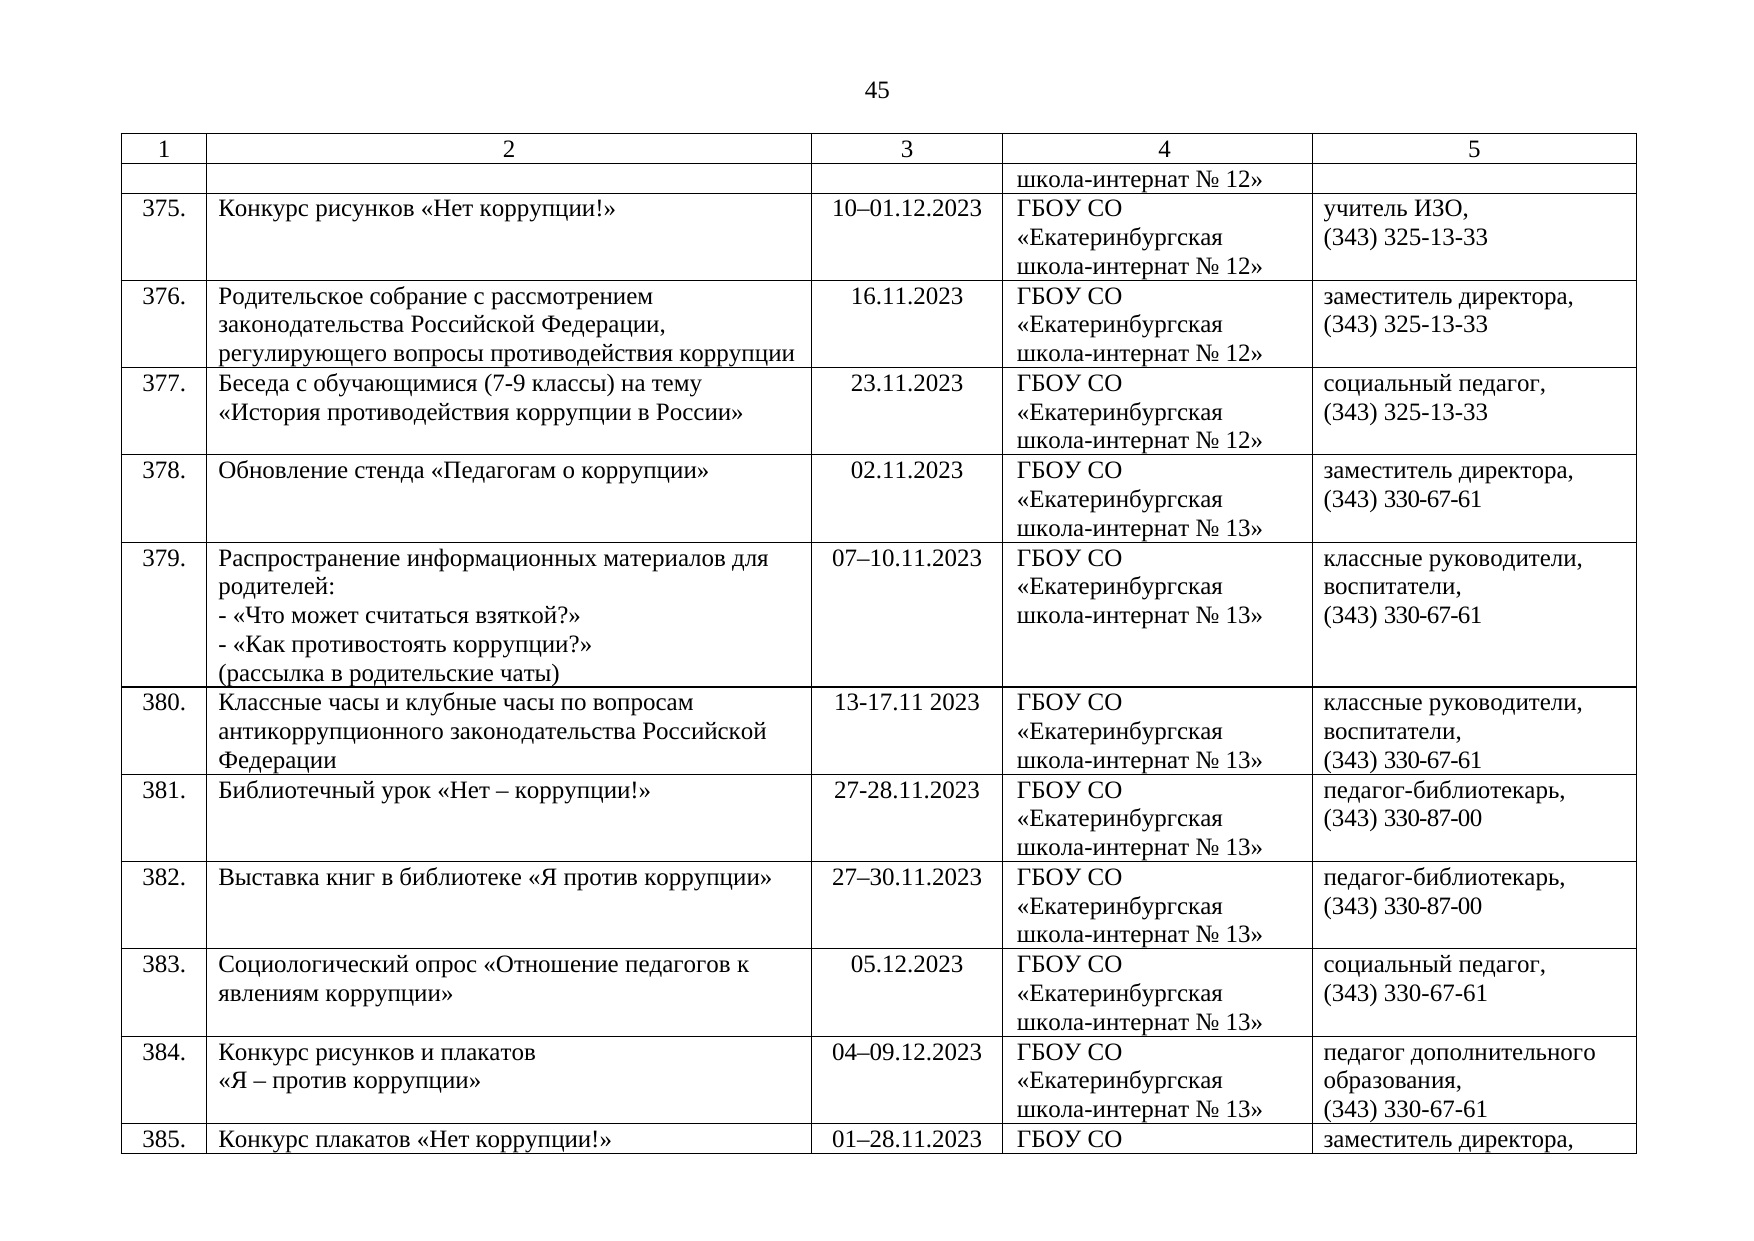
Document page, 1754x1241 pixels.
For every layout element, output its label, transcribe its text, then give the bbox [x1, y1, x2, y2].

table_cell 05.12.2023 [812, 949, 1002, 1036]
table_cell Распространение информационных материалов для родителей: - «Что может считаться взяткой?» - «Как противостоять коррупции?» (рассылка в родительские чаты) [207, 543, 811, 686]
table_header 4 [1003, 134, 1312, 163]
table_cell ГБОУ СО «Екатеринбургская школа-интернат № 13» [1003, 543, 1312, 686]
table_cell Конкурс рисунков и плакатов «Я – против коррупции» [207, 1037, 811, 1123]
table_cell Конкурс плакатов «Нет коррупции!» [207, 1124, 811, 1153]
table_cell 04–09.12.2023 [812, 1037, 1002, 1123]
table_cell ГБОУ СО «Екатеринбургская школа-интернат № 12» [1003, 194, 1312, 280]
table_header 5 [1313, 134, 1636, 163]
table_cell 16.11.2023 [812, 281, 1002, 367]
table_cell школа-интернат № 12» [1003, 164, 1312, 192]
table_cell заместитель директора, (343) 330-67-61 [1313, 455, 1636, 542]
table_cell [117, 948, 121, 1036]
table_cell 13-17.11 2023 [812, 688, 1002, 774]
table_cell [117, 163, 121, 192]
table_cell Выставка книг в библиотеке «Я против коррупции» [207, 862, 811, 948]
table_cell социальный педагог, (343) 330-67-61 [1313, 949, 1636, 1036]
table_cell [122, 455, 206, 542]
table_cell [122, 1037, 206, 1123]
table_cell [117, 861, 121, 948]
table_header 2 [207, 134, 811, 163]
table_cell [122, 862, 206, 948]
table_header [117, 133, 121, 163]
table_cell Библиотечный урок «Нет – коррупции!» [207, 775, 811, 861]
table_cell [117, 193, 121, 280]
table_cell [122, 281, 206, 367]
table_cell ГБОУ СО «Екатеринбургская школа-интернат № 13» [1003, 949, 1312, 1036]
table_cell [812, 164, 1002, 192]
table_cell [122, 949, 206, 1036]
table_cell 27–30.11.2023 [812, 862, 1002, 948]
table_cell [122, 368, 206, 454]
table_cell Беседа с обучающимися (7-9 классы) на тему «История противодействия коррупции в России» [207, 368, 811, 454]
table_cell ГБОУ СО [1003, 1124, 1312, 1153]
table_cell [122, 164, 206, 192]
table_cell 23.11.2023 [812, 368, 1002, 454]
table_cell ГБОУ СО «Екатеринбургская школа-интернат № 12» [1003, 368, 1312, 454]
table_cell [1313, 164, 1636, 192]
table_cell классные руководители, воспитатели, (343) 330-67-61 [1313, 543, 1636, 686]
table_cell заместитель директора, (343) 325-13-33 [1313, 281, 1636, 367]
table_cell 10–01.12.2023 [812, 194, 1002, 280]
table_cell [207, 164, 811, 192]
table_cell 02.11.2023 [812, 455, 1002, 542]
table_cell 27-28.11.2023 [812, 775, 1002, 861]
table_cell 07–10.11.2023 [812, 543, 1002, 686]
table_cell социальный педагог, (343) 325-13-33 [1313, 368, 1636, 454]
table_cell [117, 367, 121, 454]
table_cell ГБОУ СО «Екатеринбургская школа-интернат № 13» [1003, 1037, 1312, 1123]
table_header 1 [122, 134, 206, 163]
table_cell ГБОУ СО «Екатеринбургская школа-интернат № 13» [1003, 775, 1312, 861]
table_cell Классные часы и клубные часы по вопросам антикоррупционного законодательства Российской Федерации [207, 688, 811, 774]
table_cell педагог-библиотекарь, (343) 330-87-00 [1313, 775, 1636, 861]
table_cell [117, 454, 121, 542]
table_cell классные руководители, воспитатели, (343) 330-67-61 [1313, 688, 1636, 774]
table_cell Конкурс рисунков «Нет коррупции!» [207, 194, 811, 280]
table_cell заместитель директора, [1313, 1124, 1636, 1153]
table_cell [122, 1124, 206, 1153]
table_cell [122, 543, 206, 686]
table_cell [117, 686, 121, 774]
table_cell Обновление стенда «Педагогам о коррупции» [207, 455, 811, 542]
table_cell 01–28.11.2023 [812, 1124, 1002, 1153]
table_cell [117, 1036, 121, 1123]
table_cell учитель ИЗО, (343) 325-13-33 [1313, 194, 1636, 280]
table_cell [122, 688, 206, 774]
table_header 3 [812, 134, 1002, 163]
table_cell Родительское собрание с рассмотрением законодательства Российской Федерации, регулирующего вопросы противодействия коррупции [207, 281, 811, 367]
table_cell педагог-библиотекарь, (343) 330-87-00 [1313, 862, 1636, 948]
table_cell [117, 542, 121, 686]
table_cell ГБОУ СО «Екатеринбургская школа-интернат № 13» [1003, 455, 1312, 542]
table_cell [122, 775, 206, 861]
table_cell [117, 280, 121, 367]
table_cell Социологический опрос «Отношение педагогов к явлениям коррупции» [207, 949, 811, 1036]
table_cell педагог дополнительного образования, (343) 330-67-61 [1313, 1037, 1636, 1123]
table_cell [117, 774, 121, 861]
table_cell ГБОУ СО «Екатеринбургская школа-интернат № 12» [1003, 281, 1312, 367]
table_cell ГБОУ СО «Екатеринбургская школа-интернат № 13» [1003, 862, 1312, 948]
table_cell [122, 194, 206, 280]
table_cell [117, 1123, 121, 1153]
table_cell ГБОУ СО «Екатеринбургская школа-интернат № 13» [1003, 688, 1312, 774]
